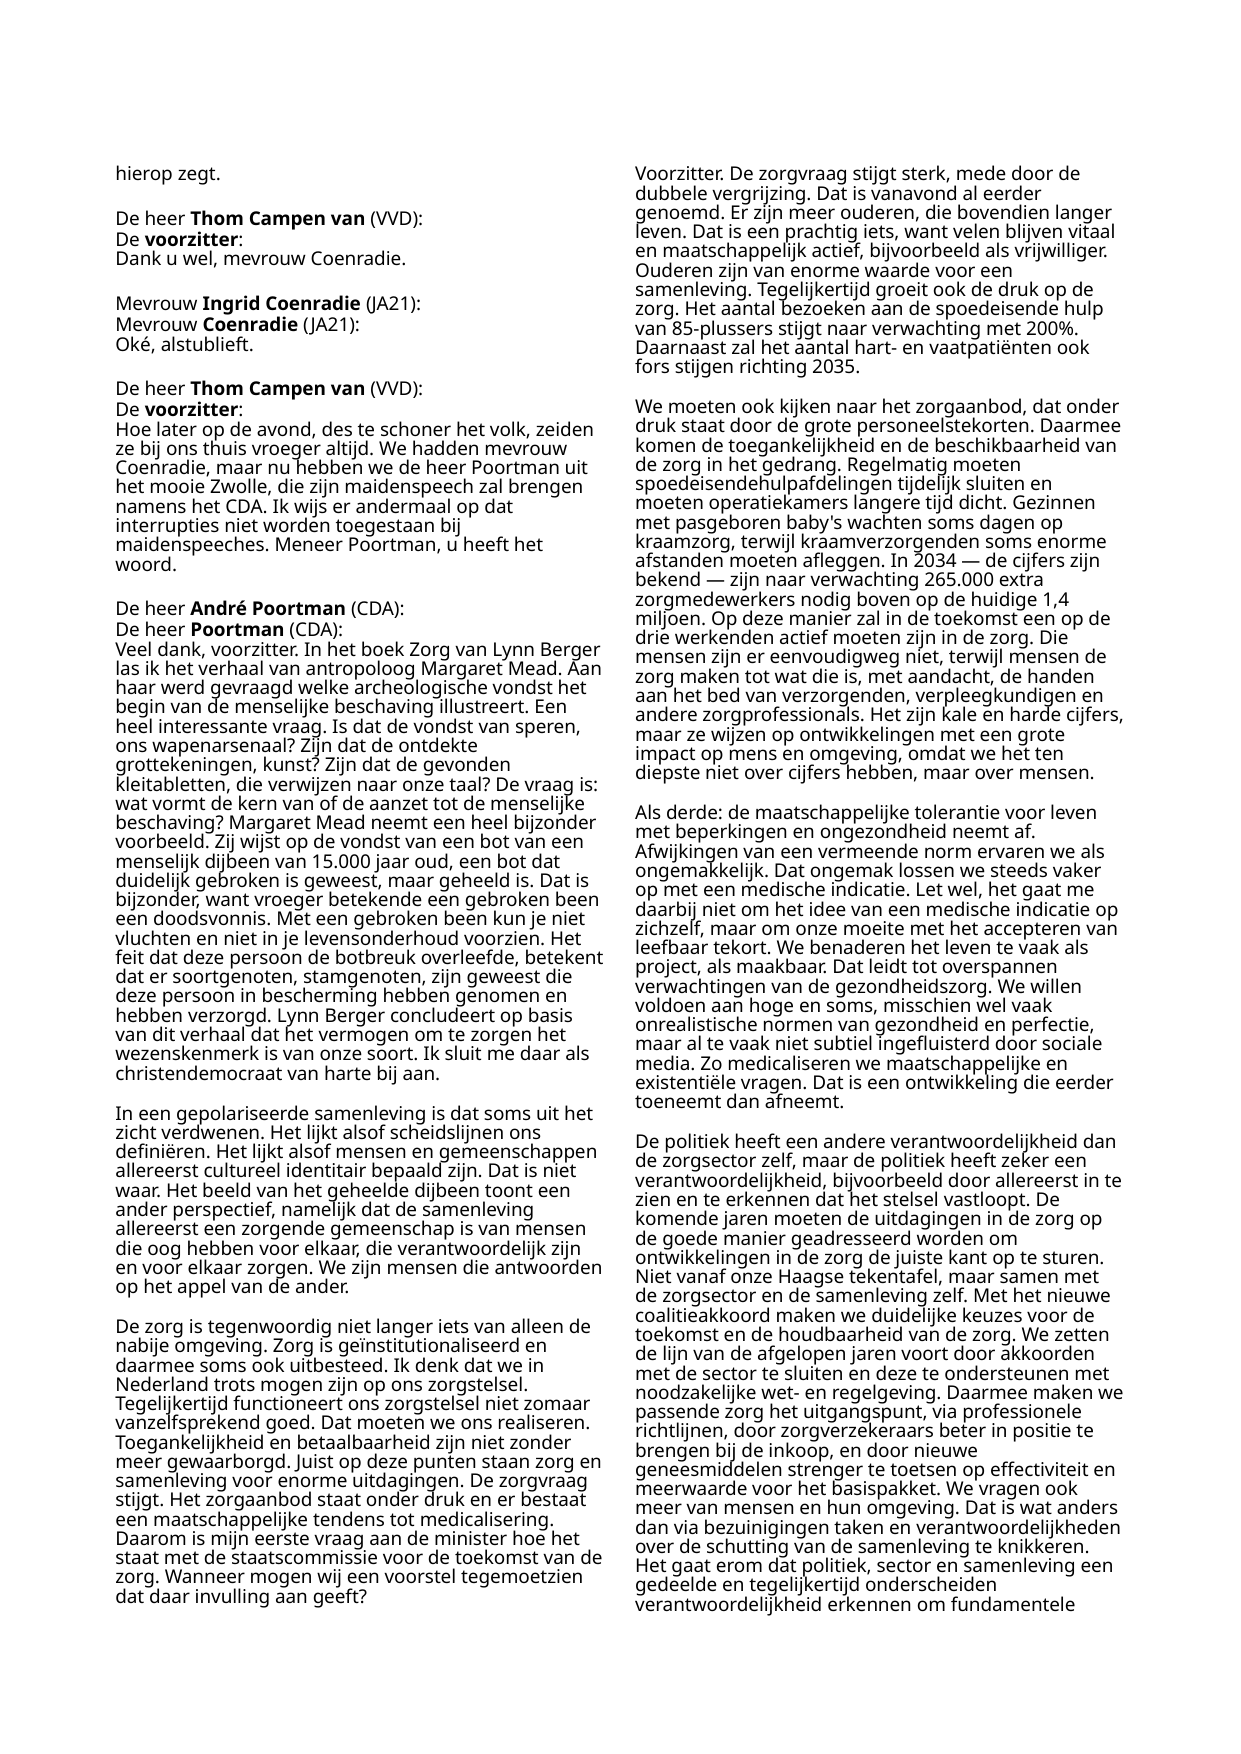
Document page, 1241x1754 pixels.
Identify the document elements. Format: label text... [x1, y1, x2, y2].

text De heer Poortman (CDA): [115, 621, 605, 641]
text De heer Thom Campen van (VVD): [115, 376, 605, 401]
text Als derde: de maatschappelijke tolerantie voor leven met beperkingen en ongezondheid neemt af. Afwijkingen van een vermeende norm ervaren we als ongemakkelijk. Dat ongemak lossen we steeds vaker op met een medische indicatie. Let wel, het gaat me daarbij niet om het idee van een medische indicatie op zichzelf, maar om onze moeite met het accepteren van leefbaar tekort. We benaderen het leven te vaak als project, als maakbaar. Dat leidt tot overspannen verwachtingen van de gezondheidszorg. We willen voldoen aan hoge en soms, misschien wel vaak onrealistische normen van gezondheid en perfectie, maar al te vaak niet subtiel ingefluisterd door sociale media. Zo medicaliseren we maatschappelijke en existentiële vragen. Dat is een ontwikkeling die eerder toeneemt dan afneemt. [635, 804, 1125, 1112]
text We moeten ook kijken naar het zorgaanbod, dat onder druk staat door de grote personeelstekorten. Daarmee komen de toegankelijkheid en de beschikbaarheid van de zorg in het gedrang. Regelmatig moeten spoedeisendehulpafdelingen tijdelijk sluiten en moeten operatiekamers langere tijd dicht. Gezinnen met pasgeboren baby's wachten soms dagen op kraamzorg, terwijl kraamverzorgenden soms enorme afstanden moeten afleggen. In 2034 — de cijfers zijn bekend — zijn naar verwachting 265.000 extra zorgmedewerkers nodig boven op de huidige 1,4 miljoen. Op deze manier zal in de toekomst een op de drie werkenden actief moeten zijn in de zorg. Die mensen zijn er eenvoudigweg niet, terwijl mensen de zorg maken tot wat die is, met aandacht, de handen aan het bed van verzorgenden, verpleegkundigen en andere zorgprofessionals. Het zijn kale en harde cijfers, maar ze wijzen op ontwikkelingen met een grote impact op mens en omgeving, omdat we het ten diepste niet over cijfers hebben, maar over mensen. [635, 398, 1125, 783]
text De voorzitter: [115, 401, 605, 421]
text Veel dank, voorzitter. In het boek Zorg van Lynn Berger las ik het verhaal van antropoloog Margaret Mead. Aan haar werd gevraagd welke archeologische vondst het begin van de menselijke beschaving illustreert. Een heel interessante vraag. Is dat de vondst van speren, ons wapenarsenaal? Zijn dat de ontdekte grottekeningen, kunst? Zijn dat de gevonden kleitabletten, die verwijzen naar onze taal? De vraag is: wat vormt de kern van of de aanzet tot de menselijke beschaving? Margaret Mead neemt een heel bijzonder voorbeeld. Zij wijst op de vondst van een bot van een menselijk dijbeen van 15.000 jaar oud, een bot dat duidelijk gebroken is geweest, maar geheeld is. Dat is bijzonder, want vroeger betekende een gebroken been een doodsvonnis. Met een gebroken been kun je niet vluchten en niet in je levensonderhoud voorzien. Het feit dat deze persoon de botbreuk overleefde, betekent dat er soortgenoten, stamgenoten, zijn geweest die deze persoon in bescherming hebben genomen en hebben verzorgd. Lynn Berger concludeert op basis van dit verhaal dat het vermogen om te zorgen het wezenskenmerk is van onze soort. Ik sluit me daar als christendemocraat van harte bij aan. [115, 641, 605, 1084]
text In een gepolariseerde samenleving is dat soms uit het zicht verdwenen. Het lijkt alsof scheidslijnen ons definiëren. Het lijkt alsof mensen en gemeenschappen allereerst cultureel identitair bepaald zijn. Dat is niet waar. Het beeld van het geheelde dijbeen toont een ander perspectief, namelijk dat de samenleving allereerst een zorgende gemeenschap is van mensen die oog hebben voor elkaar, die verantwoordelijk zijn en voor elkaar zorgen. We zijn mensen die antwoorden op het appel van de ander. [115, 1104, 605, 1297]
text De heer André Poortman (CDA): [115, 596, 605, 621]
text Dank u wel, mevrouw Coenradie. [115, 250, 605, 270]
text De politiek heeft een andere verantwoordelijkheid dan de zorgsector zelf, maar de politiek heeft zeker een verantwoordelijkheid, bijvoorbeeld door allereerst in te zien en te erkennen dat het stelsel vastloopt. De komende jaren moeten de uitdagingen in de zorg op de goede manier geadresseerd worden om ontwikkelingen in de zorg de juiste kant op te sturen. Niet vanaf onze Haagse tekentafel, maar samen met de zorgsector en de samenleving zelf. Met het nieuwe coalitieakkoord maken we duidelijke keuzes voor de toekomst en de houdbaarheid van de zorg. We zetten de lijn van de afgelopen jaren voort door akkoorden met de sector te sluiten en deze te ondersteunen met noodzakelijke wet- en regelgeving. Daarmee maken we passende zorg het uitgangspunt, via professionele richtlijnen, door zorgverzekeraars beter in positie te brengen bij de inkoop, en door nieuwe geneesmiddelen strenger te toetsen op effectiviteit en meerwaarde voor het basispakket. We vragen ook meer van mensen en hun omgeving. Dat is wat anders dan via bezuinigingen taken en verantwoordelijkheden over de schutting van de samenleving te knikkeren. Het gaat erom dat politiek, sector en samenleving een gedeelde en tegelijkertijd onderscheiden verantwoordelijkheid erkennen om fundamentele [635, 1133, 1125, 1615]
text Mevrouw Coenradie (JA21): [115, 316, 605, 336]
text De voorzitter: [115, 231, 605, 250]
text Voorzitter. De zorgvraag stijgt sterk, mede door de dubbele vergrijzing. Dat is vanavond al eerder genoemd. Er zijn meer ouderen, die bovendien langer leven. Dat is een prachtig iets, want velen blijven vitaal en maatschappelijk actief, bijvoorbeeld als vrijwilliger. Ouderen zijn van enorme waarde voor een samenleving. Tegelijkertijd groeit ook de druk op de zorg. Het aantal bezoeken aan de spoedeisende hulp van 85-plussers stijgt naar verwachting met 200%. Daarnaast zal het aantal hart- en vaatpatiënten ook fors stijgen richting 2035. [635, 165, 1125, 377]
text Oké, alstublieft. [115, 336, 605, 355]
text Mevrouw Ingrid Coenradie (JA21): [115, 291, 605, 316]
text De heer Thom Campen van (VVD): [115, 205, 605, 231]
text hierop zegt. [115, 165, 605, 184]
text De zorg is tegenwoordig niet langer iets van alleen de nabije omgeving. Zorg is geïnstitutionaliseerd en daarmee soms ook uitbesteed. Ik denk dat we in Nederland trots mogen zijn op ons zorgstelsel. Tegelijkertijd functioneert ons zorgstelsel niet zomaar vanzelfsprekend goed. Dat moeten we ons realiseren. Toegankelijkheid en betaalbaarheid zijn niet zonder meer gewaarborgd. Juist op deze punten staan zorg en samenleving voor enorme uitdagingen. De zorgvraag stijgt. Het zorgaanbod staat onder druk en er bestaat een maatschappelijke tendens tot medicalisering. Daarom is mijn eerste vraag aan de minister hoe het staat met de staatscommissie voor de toekomst van de zorg. Wanneer mogen wij een voorstel tegemoetzien dat daar invulling aan geeft? [115, 1318, 605, 1607]
text Hoe later op de avond, des te schoner het volk, zeiden ze bij ons thuis vroeger altijd. We hadden mevrouw Coenradie, maar nu hebben we de heer Poortman uit het mooie Zwolle, die zijn maidenspeech zal brengen namens het CDA. Ik wijs er andermaal op dat interrupties niet worden toegestaan bij maidenspeeches. Meneer Poortman, u heeft het woord. [115, 421, 605, 575]
